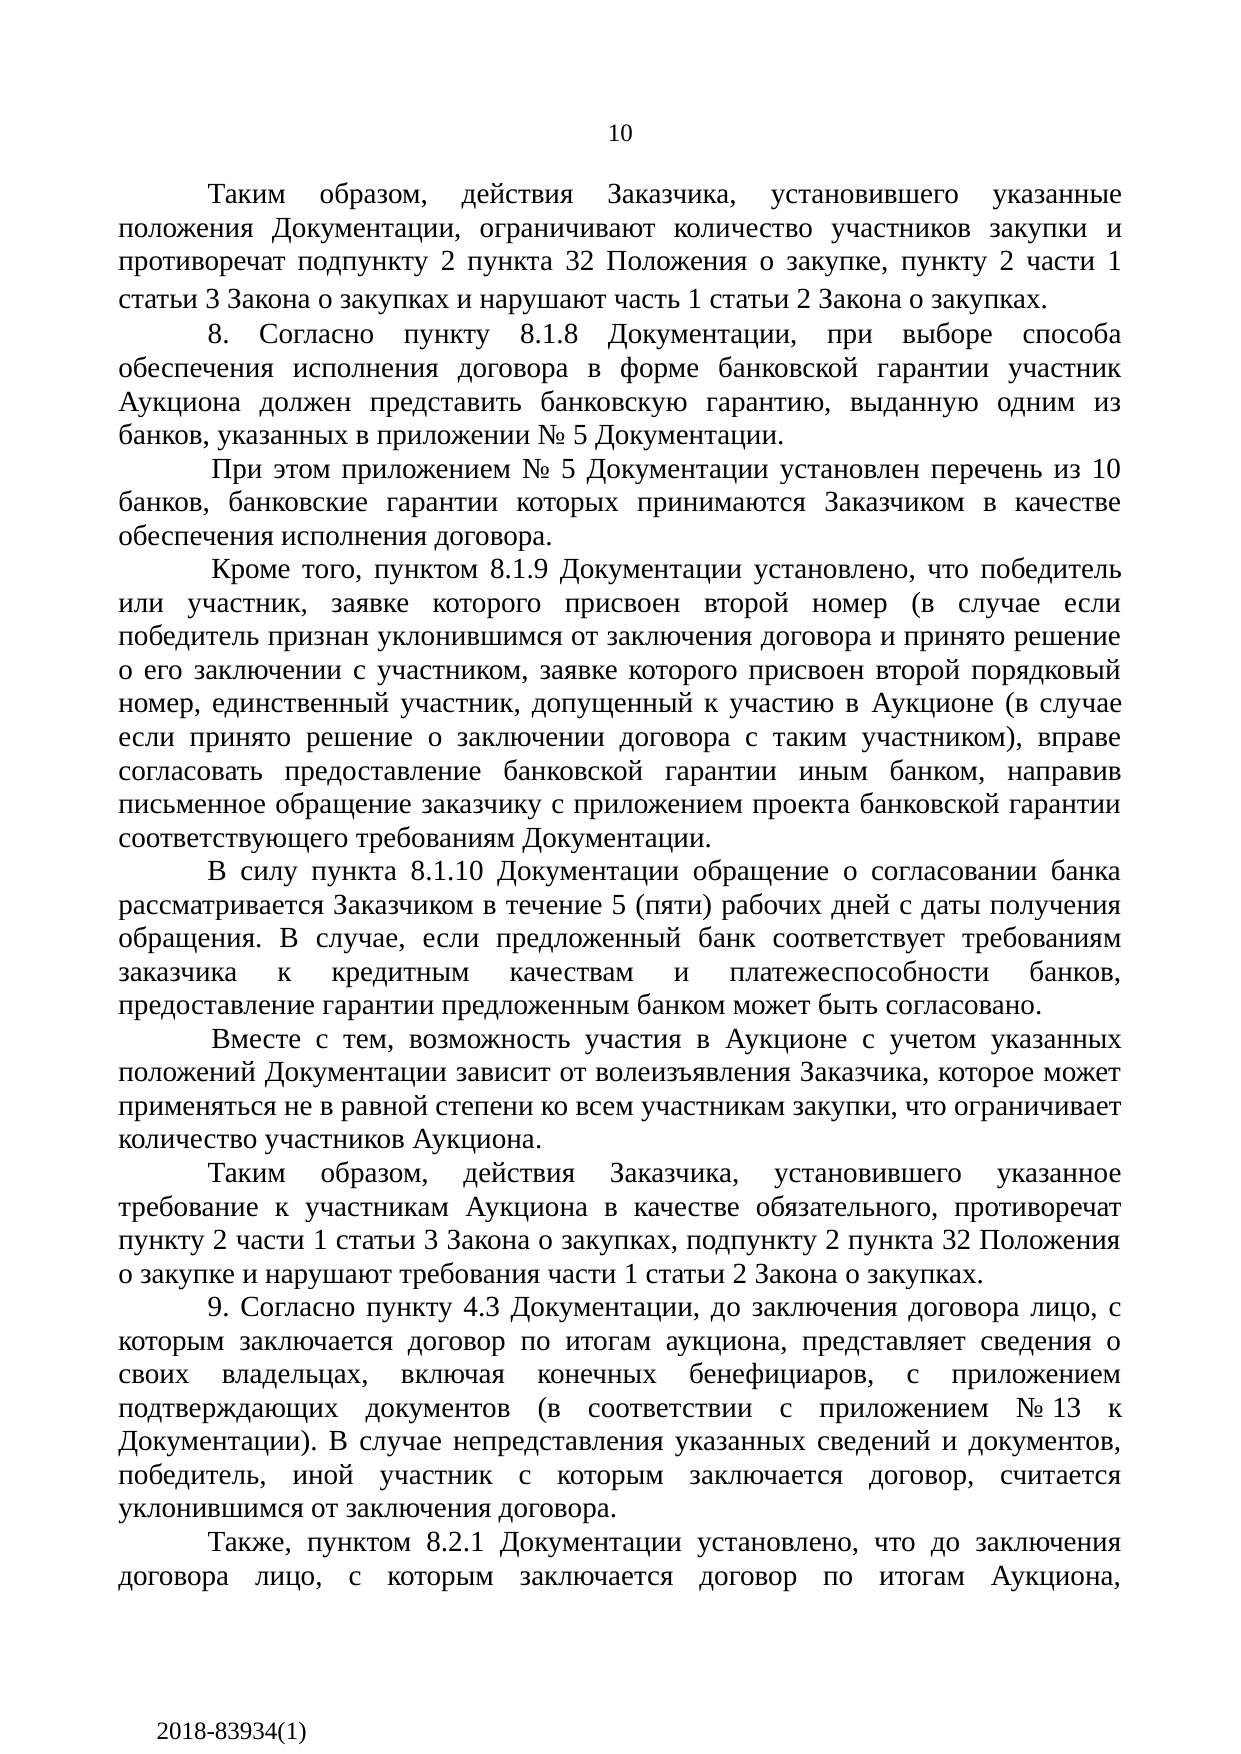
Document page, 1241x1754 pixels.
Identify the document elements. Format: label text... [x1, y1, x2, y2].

text При этом приложением № 5 Документации установлен перечень из 10 банков, банковские гарантии которых принимаются Заказчиком в качестве обеспечения исполнения договора. [118, 451, 1122, 551]
text Кроме того, пунктом 8.1.9 Документации установлено, что победитель или участник, заявке которого присвоен второй номер (в случае если победитель признан уклонившимся от заключения договора и принято решение о его заключении с участником, заявке которого присвоен второй порядковый номер, единственный участник, допущенный к участию в Аукционе (в случае если принято решение о заключении договора с таким участником), вправе согласовать предоставление банковской гарантии иным банком, направив письменное обращение заказчику с приложением проекта банковской гарантии соответствующего требованиям Документации. [118, 551, 1122, 853]
text Вместе с тем, возможность участия в Аукционе с учетом указанных положений Документации зависит от волеизъявления Заказчика, которое может применяться не в равной степени ко всем участникам закупки, что ограничивает количество участников Аукциона. [118, 1021, 1122, 1155]
text Таким образом, действия Заказчика, установившего указанное требование к участникам Аукциона в качестве обязательного, противоречат пункту 2 части 1 статьи 3 Закона о закупках, подпункту 2 пункта 32 Положения о закупке и нарушают требования части 1 статьи 2 Закона о закупках. [118, 1155, 1122, 1289]
text 9. Согласно пункту 4.3 Документации, до заключения договора лицо, с которым заключается договор по итогам аукциона, представляет сведения о своих владельцах, включая конечных бенефициаров, с приложением подтверждающих документов (в соответствии с приложением № 13 к Документации). В случае непредставления указанных сведений и документов, победитель, иной участник с которым заключается договор, считается уклонившимся от заключения договора. [118, 1289, 1122, 1524]
text 8. Согласно пункту 8.1.8 Документации, при выборе способа обеспечения исполнения договора в форме банковской гарантии участник Аукциона должен представить банковскую гарантию, выданную одним из банков, указанных в приложении № 5 Документации. [118, 317, 1122, 451]
text В силу пункта 8.1.10 Документации обращение о согласовании банка рассматривается Заказчиком в течение 5 (пяти) рабочих дней с даты получения обращения. В случае, если предложенный банк соответствует требованиям заказчика к кредитным качествам и платежеспособности банков, предоставление гарантии предложенным банком может быть согласовано. [118, 853, 1122, 1021]
text Также, пунктом 8.2.1 Документации установлено, что до заключения договора лицо, с которым заключается договор по итогам Аукциона, [118, 1524, 1122, 1591]
text Таким образом, действия Заказчика, установившего указанные положения Документации, ограничивают количество участников закупки и противоречат подпункту 2 пункта 32 Положения о закупке, пункту 2 части 1 статьи 3 Закона о закупках и нарушают часть 1 статьи 2 Закона о закупках. [118, 176, 1122, 317]
